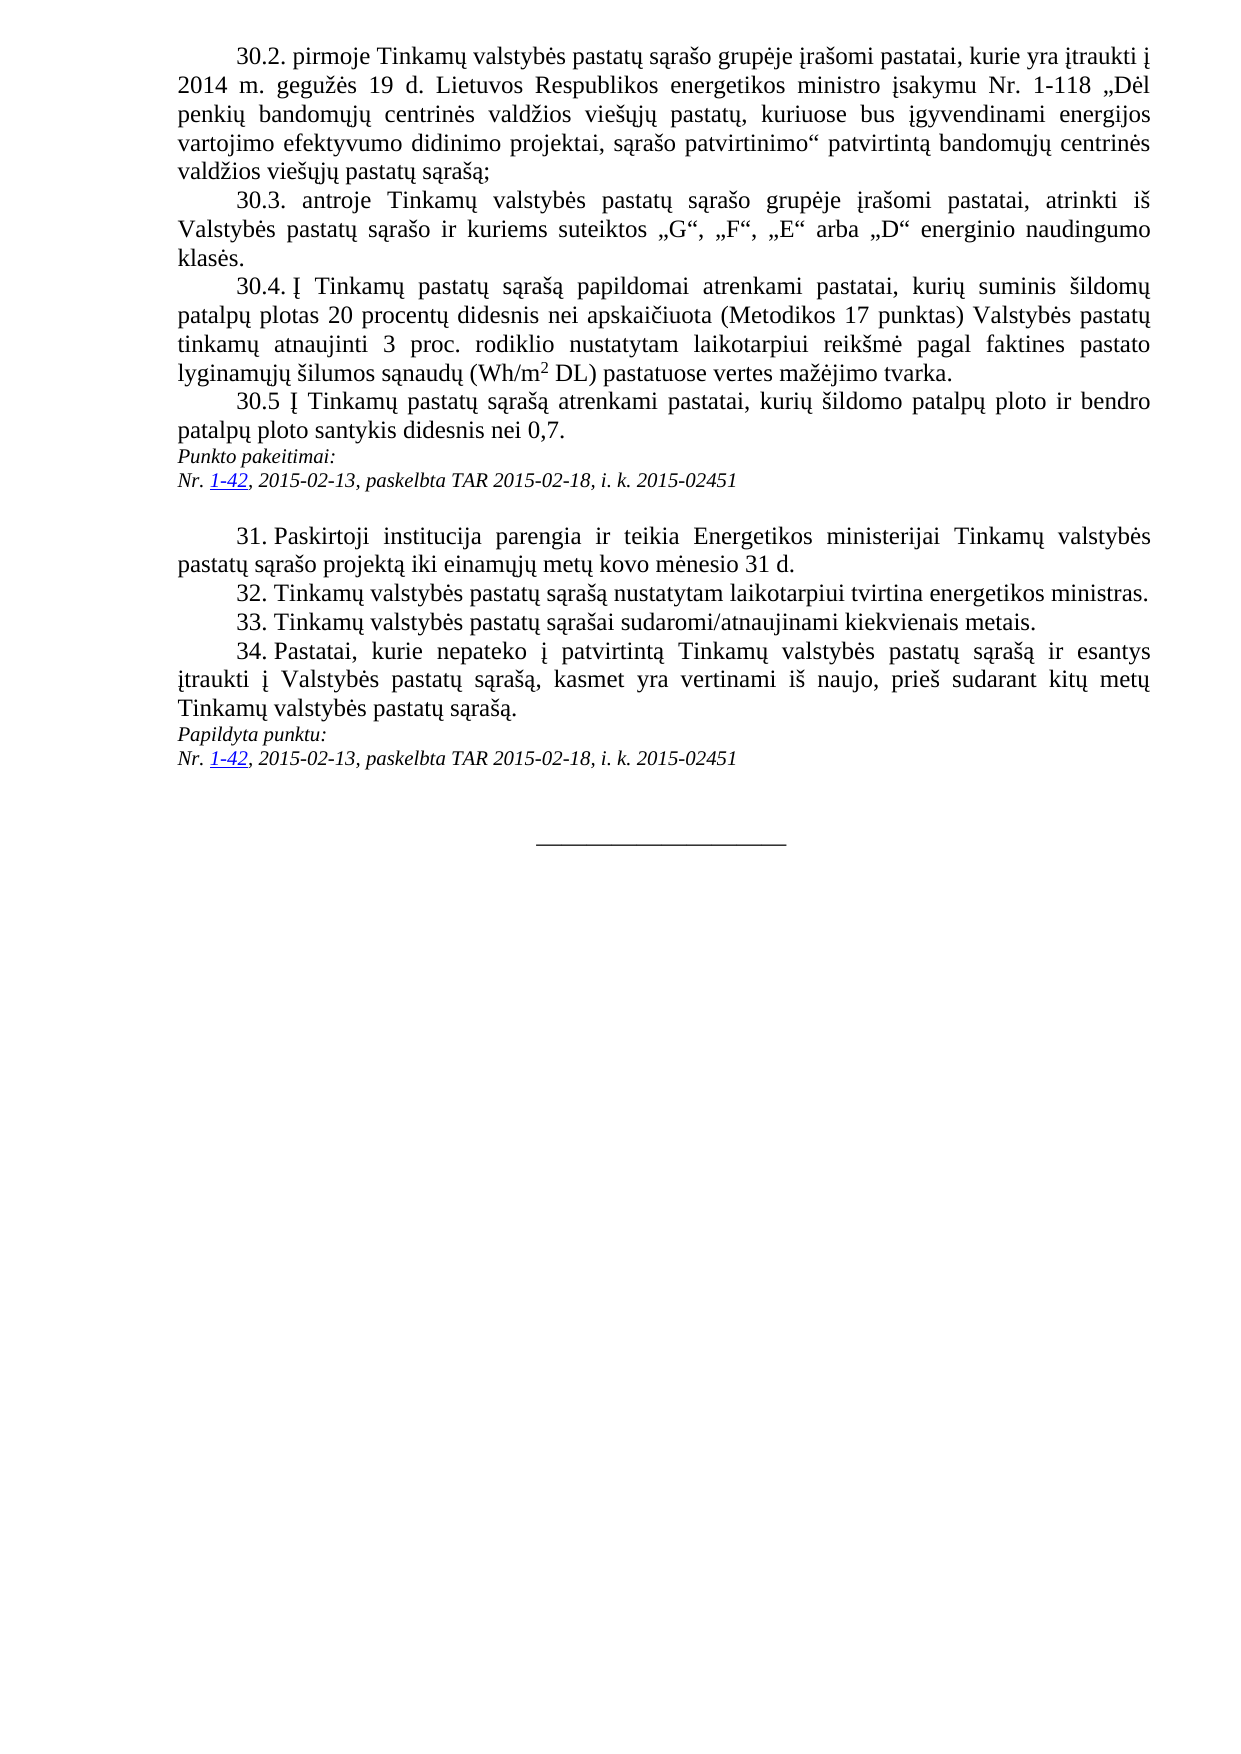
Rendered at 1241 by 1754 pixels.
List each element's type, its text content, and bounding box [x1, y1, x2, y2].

text Papildyta punktu: [177, 722, 1152, 746]
text 33. Tinkamų valstybės pastatų sąrašai sudaromi/atnaujinami kiekvienais metais. [177, 607, 1152, 636]
text 32. Tinkamų valstybės pastatų sąrašą nustatytam laikotarpiui tvirtina energetikos ministras. [177, 578, 1152, 607]
text 34. Pastatai, kurie nepateko į patvirtintą Tinkamų valstybės pastatų sąrašą ir esantys įtraukti į Valstybės pastatų sąrašą, kasmet yra vertinami iš naujo, prieš sudarant kitų metų Tinkamų valstybės pastatų sąrašą. [177, 636, 1152, 722]
text Nr. 1-42, 2015-02-13, paskelbta TAR 2015-02-18, i. k. 2015-02451 [177, 746, 1152, 770]
text 30.2. pirmoje Tinkamų valstybės pastatų sąrašo grupėje įrašomi pastatai, kurie yra įtraukti į 2014 m. gegužės 19 d. Lietuvos Respublikos energetikos ministro įsakymu Nr. 1-118 „Dėl penkių bandomųjų centrinės valdžios viešųjų pastatų, kuriuose bus įgyvendinami energijos vartojimo efektyvumo didinimo projektai, sąrašo patvirtinimo“ patvirtintą bandomųjų centrinės valdžios viešųjų pastatų sąrašą; [177, 41, 1152, 185]
text Punkto pakeitimai: [177, 444, 1152, 468]
text 31. Paskirtoji institucija parengia ir teikia Energetikos ministerijai Tinkamų valstybės pastatų sąrašo projektą iki einamųjų metų kovo mėnesio 31 d. [177, 521, 1152, 578]
text Nr. 1-42, 2015-02-13, paskelbta TAR 2015-02-18, i. k. 2015-02451 [177, 468, 1152, 492]
text 30.5 Į Tinkamų pastatų sąrašą atrenkami pastatai, kurių šildomo patalpų ploto ir bendro patalpų ploto santykis didesnis nei 0,7. [177, 386, 1152, 444]
text —————————— [177, 828, 1152, 856]
text 30.4. Į Tinkamų pastatų sąrašą papildomai atrenkami pastatai, kurių suminis šildomų patalpų plotas 20 procentų didesnis nei apskaičiuota (Metodikos 17 punktas) Valstybės pastatų tinkamų atnaujinti 3 proc. rodiklio nustatytam laikotarpiui reikšmė pagal faktines pastato lyginamųjų šilumos sąnaudų (Wh/m2 DL) pastatuose vertes mažėjimo tvarka. [177, 271, 1152, 386]
text 30.3. antroje Tinkamų valstybės pastatų sąrašo grupėje įrašomi pastatai, atrinkti iš Valstybės pastatų sąrašo ir kuriems suteiktos „G“, „F“, „E“ arba „D“ energinio naudingumo klasės. [177, 185, 1152, 271]
